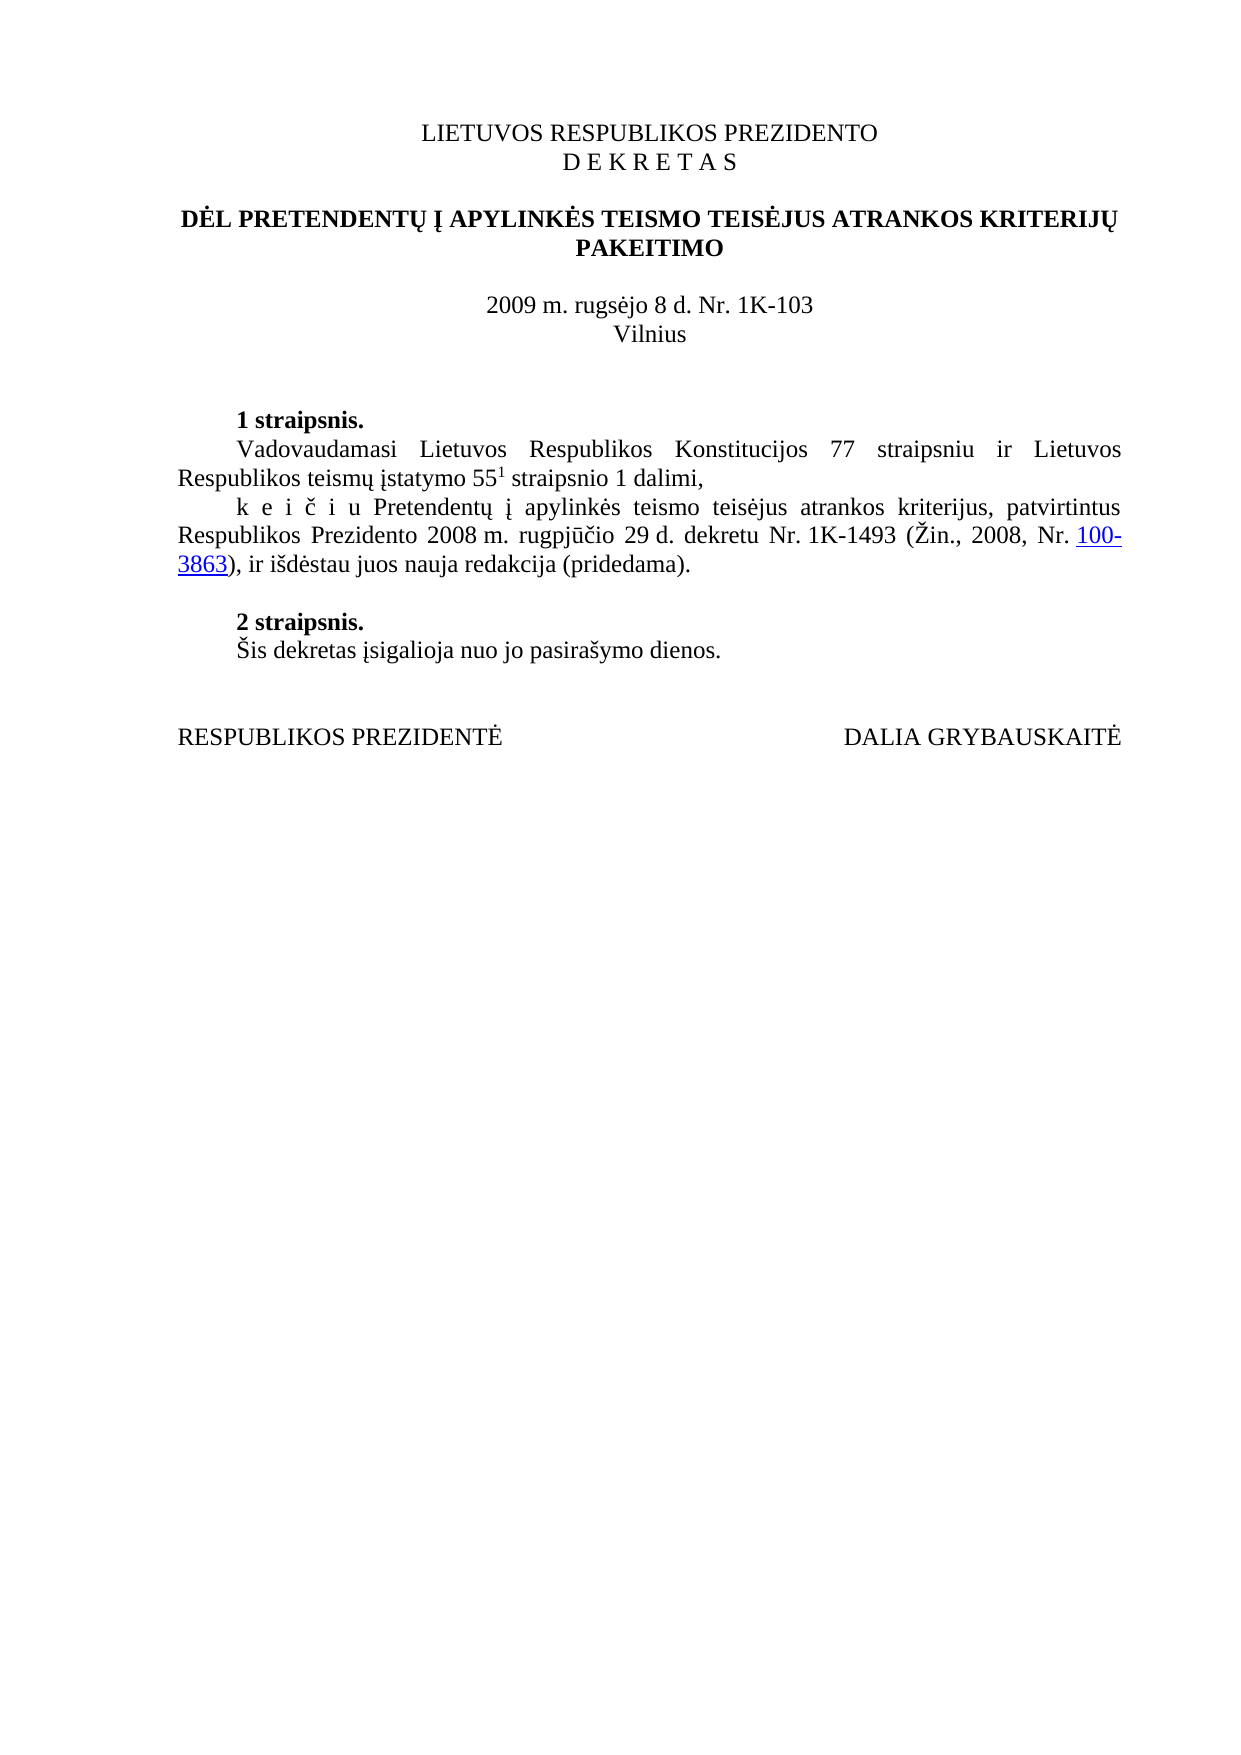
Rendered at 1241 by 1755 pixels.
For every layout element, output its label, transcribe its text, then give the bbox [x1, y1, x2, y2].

text 2 straipsnis. [177, 607, 1122, 636]
text D E K R E T A S [177, 147, 1122, 176]
text Šis dekretas įsigalioja nuo jo pasirašymo dienos. [177, 636, 1122, 664]
text 1 straipsnis. [177, 406, 1122, 434]
text k e i č i u Pretendentų į apylinkės teismo teisėjus atrankos kriterijus, patvirtintus Respublikos Prezidento 2008 m. rugpjūčio 29 d. dekretu Nr. 1K-1493 (Žin., 2008, Nr. 100-3863), ir išdėstau juos nauja redakcija (pridedama). [177, 492, 1122, 578]
text Vilnius [177, 319, 1122, 348]
text LIETUVOS RESPUBLIKOS PREZIDENTO [177, 118, 1122, 147]
text DĖL PRETENDENTŲ Į APYLINKĖS TEISMO TEISĖJUS ATRANKOS KRITERIJŲ PAKEITIMO [177, 204, 1122, 262]
text Vadovaudamasi Lietuvos Respublikos Konstitucijos 77 straipsniu ir Lietuvos Respublikos teismų įstatymo 551 straipsnio 1 dalimi, [177, 434, 1122, 492]
text RESPUBLIKOS PREZIDENTĖ DALIA GRYBAUSKAITĖ [177, 722, 1122, 751]
text 2009 m. rugsėjo 8 d. Nr. 1K-103 [177, 291, 1122, 319]
